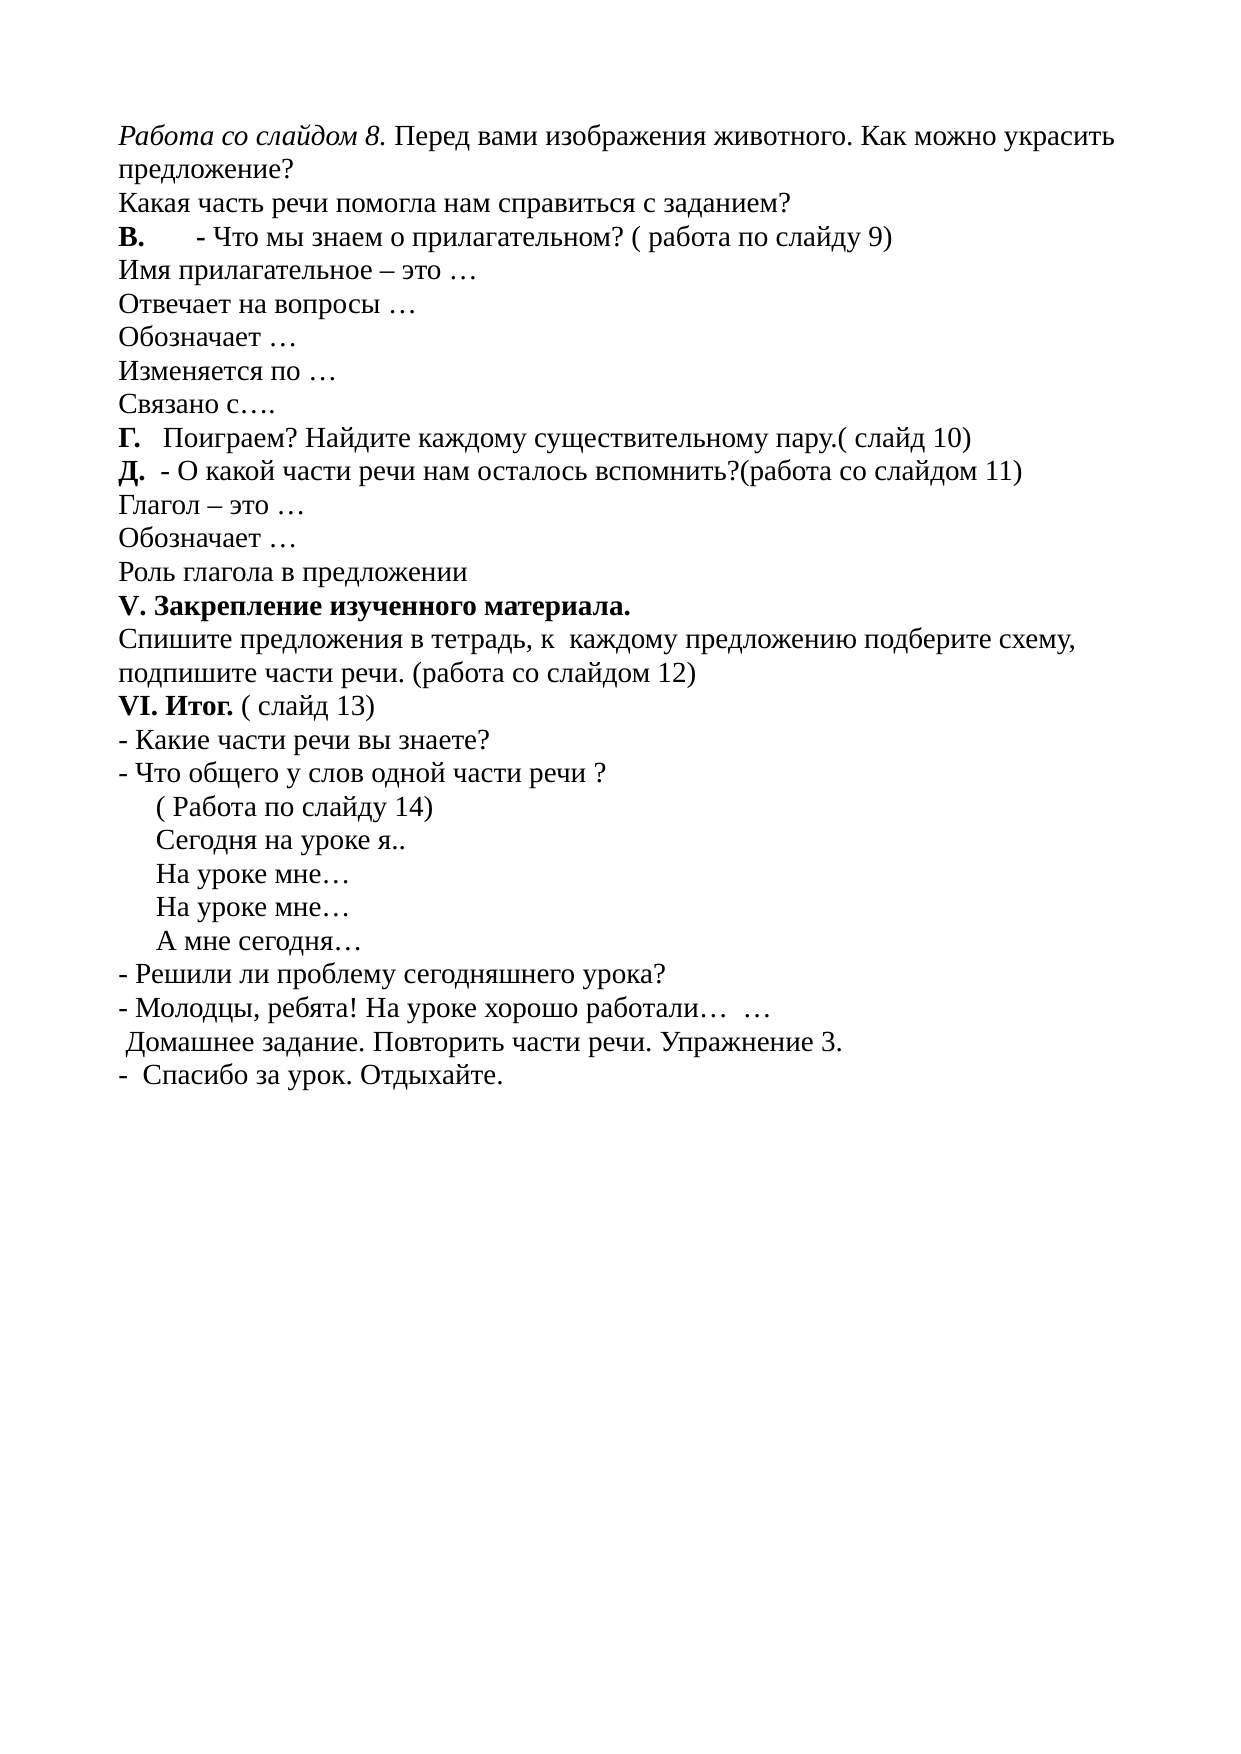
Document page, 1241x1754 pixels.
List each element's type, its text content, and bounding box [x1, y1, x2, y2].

text - Что общего у слов одной части речи ? [118, 755, 1122, 789]
text Какая часть речи помогла нам справиться с заданием? [118, 185, 1122, 219]
text Имя прилагательное – это … [118, 252, 1122, 286]
text - Спасибо за урок. Отдыхайте. [118, 1057, 1122, 1091]
text Связано с…. [118, 386, 1122, 420]
text Обозначает … [118, 521, 1122, 554]
text Домашнее задание. Повторить части речи. Упражнение 3. [118, 1024, 1122, 1057]
text V. Закрепление изученного материала. [118, 588, 1122, 621]
text - Какие части речи вы знаете? [118, 722, 1122, 755]
text На уроке мне… [156, 889, 1122, 923]
text Спишите предложения в тетрадь, к каждому предложению подберите схему, подпишите части речи. (работа со слайдом 12) [118, 621, 1122, 688]
text ( Работа по слайду 14) [156, 789, 1122, 822]
text Роль глагола в предложении [118, 554, 1122, 588]
text Глагол – это … [118, 487, 1122, 521]
text VI. Итог. ( слайд 13) [118, 688, 1122, 722]
text А мне сегодня… [156, 923, 1122, 957]
text Обозначает … [118, 319, 1122, 353]
text В. - Что мы знаем о прилагательном? ( работа по слайду 9) [118, 219, 1122, 252]
text Отвечает на вопросы … [118, 286, 1122, 319]
text На уроке мне… [156, 856, 1122, 889]
text - Молодцы, ребята! На уроке хорошо работали… … [118, 990, 1122, 1024]
text Изменяется по … [118, 353, 1122, 386]
text Г. Поиграем? Найдите каждому существительному пару.( слайд 10) [118, 420, 1122, 453]
text Д. - О какой части речи нам осталось вспомнить?(работа со слайдом 11) [118, 453, 1122, 487]
text Работа со слайдом 8. Перед вами изображения животного. Как можно украсить предложение? [118, 118, 1122, 185]
text - Решили ли проблему сегодняшнего урока? [118, 957, 1122, 990]
text Сегодня на уроке я.. [156, 822, 1122, 856]
